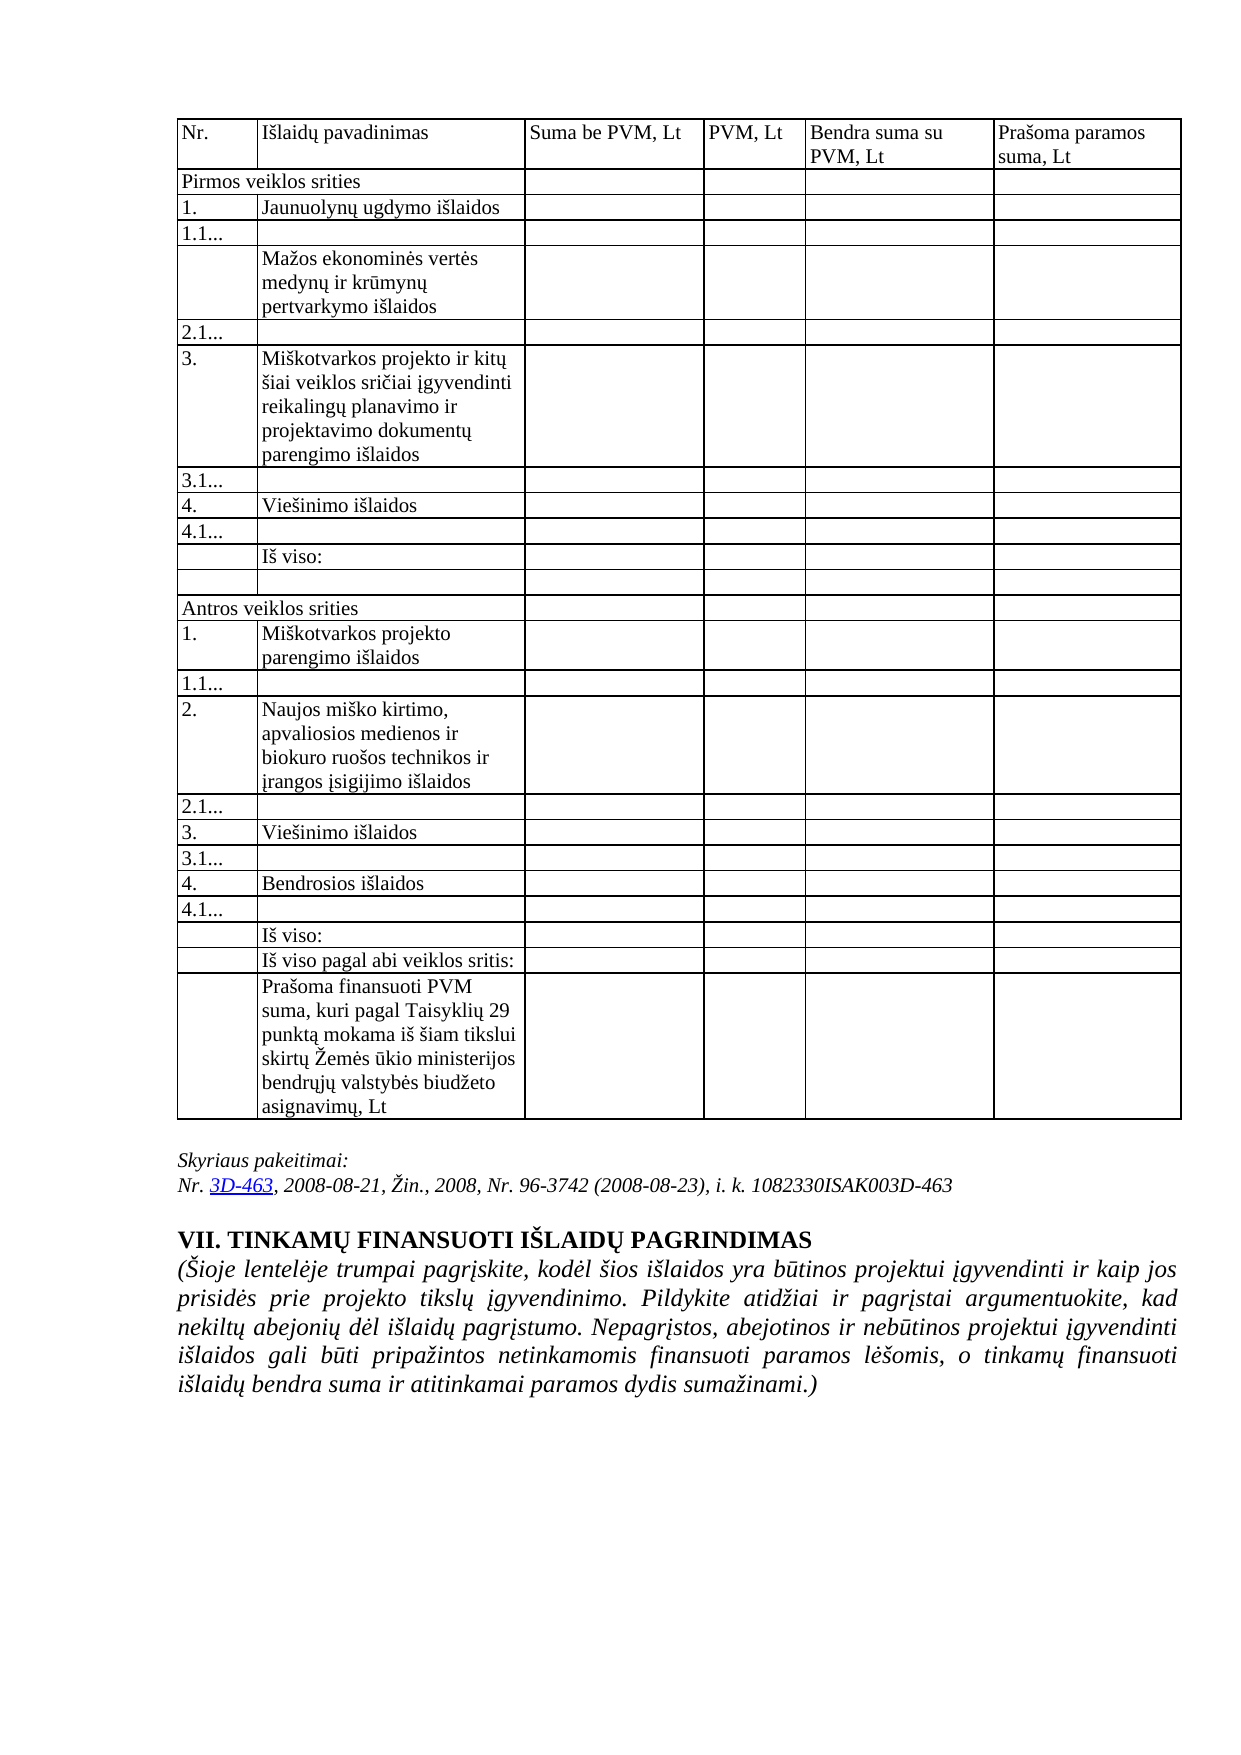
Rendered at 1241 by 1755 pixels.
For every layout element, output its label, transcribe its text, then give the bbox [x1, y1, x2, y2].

table_cell [995, 468, 1180, 492]
table_cell Viešinimo išlaidos [258, 493, 524, 517]
table_cell [526, 795, 703, 818]
table_cell [995, 221, 1180, 245]
table_cell [178, 570, 257, 594]
text Nr. 3D-463, 2008-08-21, Žin., 2008, Nr. 96-3742 (2008-08-23), i. k. 1082330ISAK003D-463 [177, 1172, 1181, 1197]
table_cell Pirmos veiklos srities [178, 170, 524, 193]
table_cell 1. [178, 195, 257, 219]
table_cell [995, 948, 1180, 972]
table_cell [995, 346, 1180, 466]
table_cell Antros veiklos srities [178, 596, 524, 620]
text Skyriaus pakeitimai: [177, 1148, 1181, 1172]
table_cell [705, 846, 805, 870]
table_cell [806, 846, 993, 870]
table_cell [258, 846, 524, 870]
table_cell [995, 170, 1180, 193]
table_cell [258, 570, 524, 594]
table_cell Iš viso: [258, 545, 524, 568]
table_cell [526, 246, 703, 318]
table_cell [526, 697, 703, 793]
table_cell [526, 948, 703, 972]
table_cell [806, 795, 993, 818]
table_cell [705, 871, 805, 895]
table_cell [806, 246, 993, 318]
table_cell [806, 871, 993, 895]
table_cell [806, 519, 993, 543]
table_cell [995, 195, 1180, 219]
table_cell [258, 897, 524, 921]
table_cell [705, 570, 805, 594]
table_cell [705, 519, 805, 543]
table_cell Iš viso pagal abi veiklos sritis: [258, 948, 524, 972]
table_cell [178, 948, 257, 972]
table_cell [258, 671, 524, 695]
table_cell 3. [178, 346, 257, 466]
table_cell [258, 795, 524, 818]
table_cell 2.1... [178, 320, 257, 344]
table_cell [995, 545, 1180, 568]
table_cell Bendrosios išlaidos [258, 871, 524, 895]
table_cell [526, 897, 703, 921]
table_cell [995, 493, 1180, 517]
table_cell [705, 346, 805, 466]
table_cell [178, 974, 257, 1118]
table_cell [806, 671, 993, 695]
table_cell 3.1... [178, 846, 257, 870]
table_cell [806, 948, 993, 972]
table_cell [705, 697, 805, 793]
table_cell [995, 897, 1180, 921]
table_cell [526, 974, 703, 1118]
table_cell [526, 671, 703, 695]
table_cell [705, 948, 805, 972]
table_cell [705, 246, 805, 318]
table_cell 1. [178, 621, 257, 669]
table_header Nr. [178, 120, 257, 168]
table_cell [806, 195, 993, 219]
table_cell [526, 468, 703, 492]
table_cell [705, 897, 805, 921]
table_header PVM, Lt [705, 120, 805, 168]
table_cell 1.1... [178, 671, 257, 695]
table_cell [995, 671, 1180, 695]
table_cell [806, 221, 993, 245]
table_cell [806, 493, 993, 517]
table_cell [705, 671, 805, 695]
text VII. TINKAMŲ FINANSUOTI IŠLAIDŲ PAGRINDIMAS [177, 1225, 1181, 1254]
table_cell [995, 923, 1180, 947]
table_cell Iš viso: [258, 923, 524, 947]
table_cell [705, 795, 805, 818]
table_cell [705, 621, 805, 669]
table_cell [705, 468, 805, 492]
table_cell [705, 493, 805, 517]
table_cell [258, 468, 524, 492]
table_cell [526, 170, 703, 193]
table_cell Mažos ekonominės vertės medynų ir krūmynų pertvarkymo išlaidos [258, 246, 524, 318]
table_cell 2. [178, 697, 257, 793]
table_cell [806, 897, 993, 921]
table_cell [995, 795, 1180, 818]
table_cell [526, 570, 703, 594]
table_cell 2.1... [178, 795, 257, 818]
table_cell Jaunuolynų ugdymo išlaidos [258, 195, 524, 219]
table_cell 4.1... [178, 897, 257, 921]
table_cell [705, 596, 805, 620]
table_cell [806, 570, 993, 594]
table_cell [995, 320, 1180, 344]
table_cell [705, 820, 805, 844]
table_cell [258, 519, 524, 543]
table_cell [258, 221, 524, 245]
table_cell 4. [178, 871, 257, 895]
table_cell [526, 846, 703, 870]
table_cell [178, 246, 257, 318]
table_cell [526, 320, 703, 344]
table_header Bendra suma su PVM, Lt [806, 120, 993, 168]
table_cell [526, 221, 703, 245]
table_cell [526, 923, 703, 947]
table_cell [526, 820, 703, 844]
table_cell [705, 974, 805, 1118]
table_cell [995, 846, 1180, 870]
table_cell [995, 820, 1180, 844]
table_cell [806, 468, 993, 492]
table_cell [995, 974, 1180, 1118]
table_cell [806, 170, 993, 193]
table_cell [995, 519, 1180, 543]
table_cell [526, 346, 703, 466]
table_cell [526, 519, 703, 543]
table_cell [806, 820, 993, 844]
table_cell [705, 170, 805, 193]
table_cell 3. [178, 820, 257, 844]
table_cell [526, 195, 703, 219]
table_cell [526, 621, 703, 669]
table_cell [705, 923, 805, 947]
table_cell [526, 545, 703, 568]
table_cell [806, 923, 993, 947]
table_header Prašoma paramos suma, Lt [995, 120, 1180, 168]
table_cell [705, 195, 805, 219]
table_cell [995, 871, 1180, 895]
table_cell [705, 221, 805, 245]
table_header Išlaidų pavadinimas [258, 120, 524, 168]
table_cell [806, 596, 993, 620]
table_cell [526, 493, 703, 517]
table_cell Prašoma finansuoti PVM suma, kuri pagal Taisyklių 29 punktą mokama iš šiam tikslui skirtų Žemės ūkio ministerijos bendrųjų valstybės biudžeto asignavimų, Lt [258, 974, 524, 1118]
table_cell 3.1... [178, 468, 257, 492]
table_cell Miškotvarkos projekto parengimo išlaidos [258, 621, 524, 669]
table_cell 1.1... [178, 221, 257, 245]
table_cell Naujos miško kirtimo, apvaliosios medienos ir biokuro ruošos technikos ir įrangos įsigijimo išlaidos [258, 697, 524, 793]
table_header Suma be PVM, Lt [526, 120, 703, 168]
table_cell Viešinimo išlaidos [258, 820, 524, 844]
table_cell [995, 596, 1180, 620]
table_cell [526, 596, 703, 620]
table_cell [806, 974, 993, 1118]
table_cell [806, 621, 993, 669]
table_cell [178, 545, 257, 568]
table_cell [806, 697, 993, 793]
table_cell [526, 871, 703, 895]
table_cell 4. [178, 493, 257, 517]
table_cell [258, 320, 524, 344]
table_cell [995, 621, 1180, 669]
table_cell [705, 545, 805, 568]
table_cell [995, 246, 1180, 318]
table_cell 4.1... [178, 519, 257, 543]
table_cell [806, 545, 993, 568]
table_cell [995, 570, 1180, 594]
table_cell Miškotvarkos projekto ir kitų šiai veiklos sričiai įgyvendinti reikalingų planavimo ir projektavimo dokumentų parengimo išlaidos [258, 346, 524, 466]
table_cell [705, 320, 805, 344]
table_cell [806, 320, 993, 344]
table_cell [995, 697, 1180, 793]
table_cell [806, 346, 993, 466]
table_cell [178, 923, 257, 947]
text (Šioje lentelėje trumpai pagrįskite, kodėl šios išlaidos yra būtinos projektui įgyvendinti ir kaip jos prisidės prie projekto tikslų įgyvendinimo. Pildykite atidžiai ir pagrįstai argumentuokite, kad nekiltų abejonių dėl išlaidų pagrįstumo. Nepagrįstos, abejotinos ir nebūtinos projektui įgyvendinti išlaidos gali būti pripažintos netinkamomis finansuoti paramos lėšomis, o tinkamų finansuoti išlaidų bendra suma ir atitinkamai paramos dydis sumažinami.) [177, 1254, 1181, 1398]
